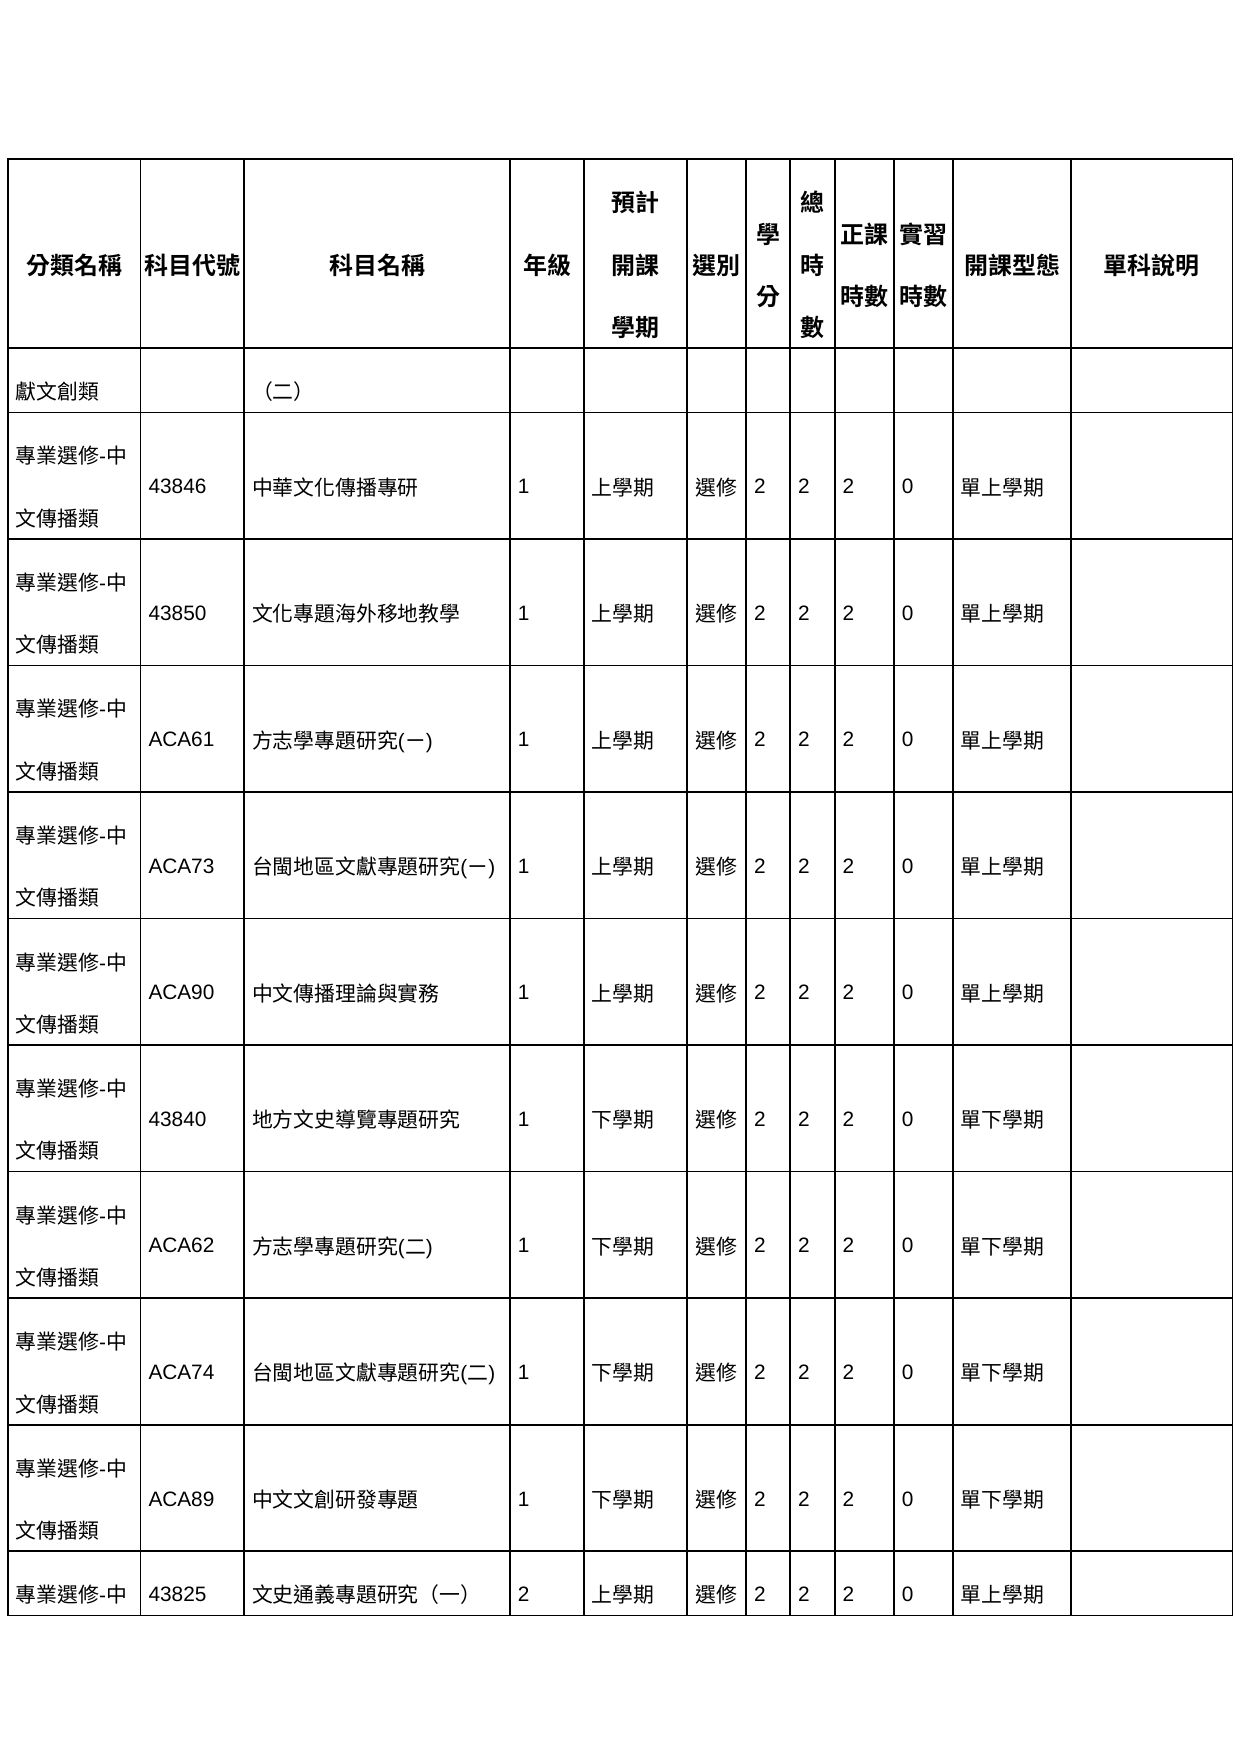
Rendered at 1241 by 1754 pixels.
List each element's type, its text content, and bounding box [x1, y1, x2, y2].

table_cell 2 [791, 1552, 834, 1614]
table_cell 選修 [688, 1299, 745, 1424]
table_cell [836, 349, 893, 411]
table_cell [1072, 919, 1232, 1044]
table_cell [1072, 1172, 1232, 1297]
table_cell 選修 [688, 540, 745, 664]
table_cell 43825 [141, 1552, 243, 1614]
table_cell [954, 349, 1070, 411]
table_cell 2 [836, 1172, 893, 1297]
table_cell 1 [511, 540, 583, 664]
table_cell 專業選修-中文傳播類 [9, 919, 140, 1044]
table_cell 方志學專題研究(二) [245, 1172, 509, 1297]
table_cell 年級 [511, 160, 583, 347]
table_cell ACA62 [141, 1172, 243, 1297]
table_cell 科目代號 [141, 160, 243, 347]
table_header [687, 96, 746, 158]
table_cell 專業選修-中文傳播類 [9, 1172, 140, 1297]
table_cell 2 [747, 1552, 789, 1614]
table_cell 上學期 [585, 666, 686, 791]
table_header [953, 96, 1071, 158]
table_cell ACA61 [141, 666, 243, 791]
table_cell 選修 [688, 1172, 745, 1297]
table_cell 文化專題海外移地教學 [245, 540, 509, 664]
table_cell [1072, 666, 1232, 791]
table_cell 單下學期 [954, 1299, 1070, 1424]
table_cell 2 [747, 1426, 789, 1550]
table_cell 1 [511, 793, 583, 918]
table_cell 2 [747, 1172, 789, 1297]
table_cell 1 [511, 666, 583, 791]
table_cell 開課型態 [954, 160, 1070, 347]
table_cell [1072, 1552, 1232, 1614]
table_cell 2 [747, 1046, 789, 1171]
table_header [8, 96, 141, 158]
table_cell 2 [836, 919, 893, 1044]
table_header [1071, 96, 1232, 158]
table_cell 預計 開課 學期 [585, 160, 686, 347]
table_cell 1 [511, 919, 583, 1044]
table_cell 0 [895, 1426, 952, 1550]
table_cell 選別 [688, 160, 745, 347]
table_cell 正課 時數 [836, 160, 893, 347]
table_cell 選修 [688, 919, 745, 1044]
table_cell 專業選修-中文傳播類 [9, 413, 140, 538]
table_cell [1072, 1426, 1232, 1550]
table_cell [1072, 349, 1232, 411]
table_cell 2 [747, 793, 789, 918]
table_header [141, 96, 244, 158]
table_cell 2 [836, 413, 893, 538]
table_cell 上學期 [585, 919, 686, 1044]
table_cell 2 [791, 1299, 834, 1424]
table_cell 單上學期 [954, 413, 1070, 538]
table_cell 2 [791, 666, 834, 791]
table_cell ACA74 [141, 1299, 243, 1424]
table_cell 單下學期 [954, 1046, 1070, 1171]
table_cell 2 [791, 413, 834, 538]
table_cell 單上學期 [954, 1552, 1070, 1614]
table_cell 1 [511, 413, 583, 538]
table_cell 科目名稱 [245, 160, 509, 347]
table_cell [1072, 413, 1232, 538]
table_header [244, 96, 510, 158]
table_cell 方志學專題研究(ㄧ) [245, 666, 509, 791]
table_cell 學分 [747, 160, 789, 347]
table_cell 1 [511, 1299, 583, 1424]
table_cell [141, 349, 243, 411]
table_cell 2 [791, 540, 834, 664]
table_cell 2 [836, 793, 893, 918]
table_cell 下學期 [585, 1299, 686, 1424]
table_cell 1 [511, 1426, 583, 1550]
table_cell [895, 349, 952, 411]
table_header [584, 96, 687, 158]
table_cell 單下學期 [954, 1172, 1070, 1297]
table_cell 下學期 [585, 1426, 686, 1550]
table_cell 2 [836, 540, 893, 664]
table_cell 1 [511, 1046, 583, 1171]
table_cell 專業選修-中文傳播類 [9, 666, 140, 791]
table_cell 下學期 [585, 1172, 686, 1297]
table_cell 單科說明 [1072, 160, 1232, 347]
table_cell 專業選修-中文傳播類 [9, 1046, 140, 1171]
table_cell 單上學期 [954, 793, 1070, 918]
table_cell 實習 時數 [895, 160, 952, 347]
table_cell 2 [836, 1299, 893, 1424]
table_cell 下學期 [585, 1046, 686, 1171]
table_cell 2 [747, 540, 789, 664]
table_cell [511, 349, 583, 411]
table_cell 台閩地區文獻專題研究(二) [245, 1299, 509, 1424]
table_cell 中文文創研發專題 [245, 1426, 509, 1550]
table_header [746, 96, 790, 158]
table_cell ACA73 [141, 793, 243, 918]
table_cell 1 [511, 1172, 583, 1297]
table_header [835, 96, 894, 158]
table_cell 中華文化傳播專研 [245, 413, 509, 538]
table_cell 0 [895, 540, 952, 664]
table_cell 單下學期 [954, 1426, 1070, 1550]
table_header [790, 96, 835, 158]
table_cell 2 [747, 666, 789, 791]
table_cell 0 [895, 1299, 952, 1424]
table_cell 獻文創類 [9, 349, 140, 411]
table_cell 2 [747, 413, 789, 538]
table_cell （二） [245, 349, 509, 411]
table_cell 選修 [688, 1552, 745, 1614]
table_cell 選修 [688, 1046, 745, 1171]
table_cell 0 [895, 1046, 952, 1171]
table_cell 選修 [688, 1426, 745, 1550]
table_cell 0 [895, 1552, 952, 1614]
table_cell [1072, 793, 1232, 918]
table_header [894, 96, 953, 158]
table_cell ACA89 [141, 1426, 243, 1550]
table_cell 選修 [688, 413, 745, 538]
table_cell 0 [895, 793, 952, 918]
table_cell 單上學期 [954, 666, 1070, 791]
table_cell 2 [791, 1172, 834, 1297]
table_cell 文史通義專題研究（一） [245, 1552, 509, 1614]
table_cell 43840 [141, 1046, 243, 1171]
table_cell [791, 349, 834, 411]
table_cell 單上學期 [954, 919, 1070, 1044]
table_cell 2 [747, 919, 789, 1044]
table_cell 分類名稱 [9, 160, 140, 347]
table_cell 0 [895, 919, 952, 1044]
table_cell 總時 數 [791, 160, 834, 347]
table_cell 單上學期 [954, 540, 1070, 664]
table_cell 2 [747, 1299, 789, 1424]
table_cell [585, 349, 686, 411]
table_cell 專業選修-中 [9, 1552, 140, 1614]
table_cell 0 [895, 1172, 952, 1297]
table_cell 專業選修-中文傳播類 [9, 793, 140, 918]
table_cell 2 [791, 919, 834, 1044]
table_cell 中文傳播理論與實務 [245, 919, 509, 1044]
table_cell 選修 [688, 793, 745, 918]
table_cell 地方文史導覽專題研究 [245, 1046, 509, 1171]
table_cell 0 [895, 413, 952, 538]
table_cell 專業選修-中文傳播類 [9, 1299, 140, 1424]
table_cell 2 [791, 1426, 834, 1550]
table_cell 上學期 [585, 1552, 686, 1614]
table_cell [1072, 1299, 1232, 1424]
table_header [510, 96, 584, 158]
table_cell 43850 [141, 540, 243, 664]
table_cell ACA90 [141, 919, 243, 1044]
table_cell 上學期 [585, 413, 686, 538]
table_cell [1072, 540, 1232, 664]
table_cell 2 [511, 1552, 583, 1614]
table_cell 2 [836, 1046, 893, 1171]
table_cell [747, 349, 789, 411]
table_cell 2 [836, 666, 893, 791]
table_cell 上學期 [585, 540, 686, 664]
table_cell 2 [791, 793, 834, 918]
table_cell 2 [836, 1426, 893, 1550]
table_cell 2 [836, 1552, 893, 1614]
table_cell 選修 [688, 666, 745, 791]
table_cell 0 [895, 666, 952, 791]
table_cell 2 [791, 1046, 834, 1171]
table_cell 台閩地區文獻專題研究(ㄧ) [245, 793, 509, 918]
table_cell 專業選修-中文傳播類 [9, 1426, 140, 1550]
table_cell [688, 349, 745, 411]
table_cell 專業選修-中文傳播類 [9, 540, 140, 664]
table_cell [1072, 1046, 1232, 1171]
table_cell 43846 [141, 413, 243, 538]
table_cell 上學期 [585, 793, 686, 918]
